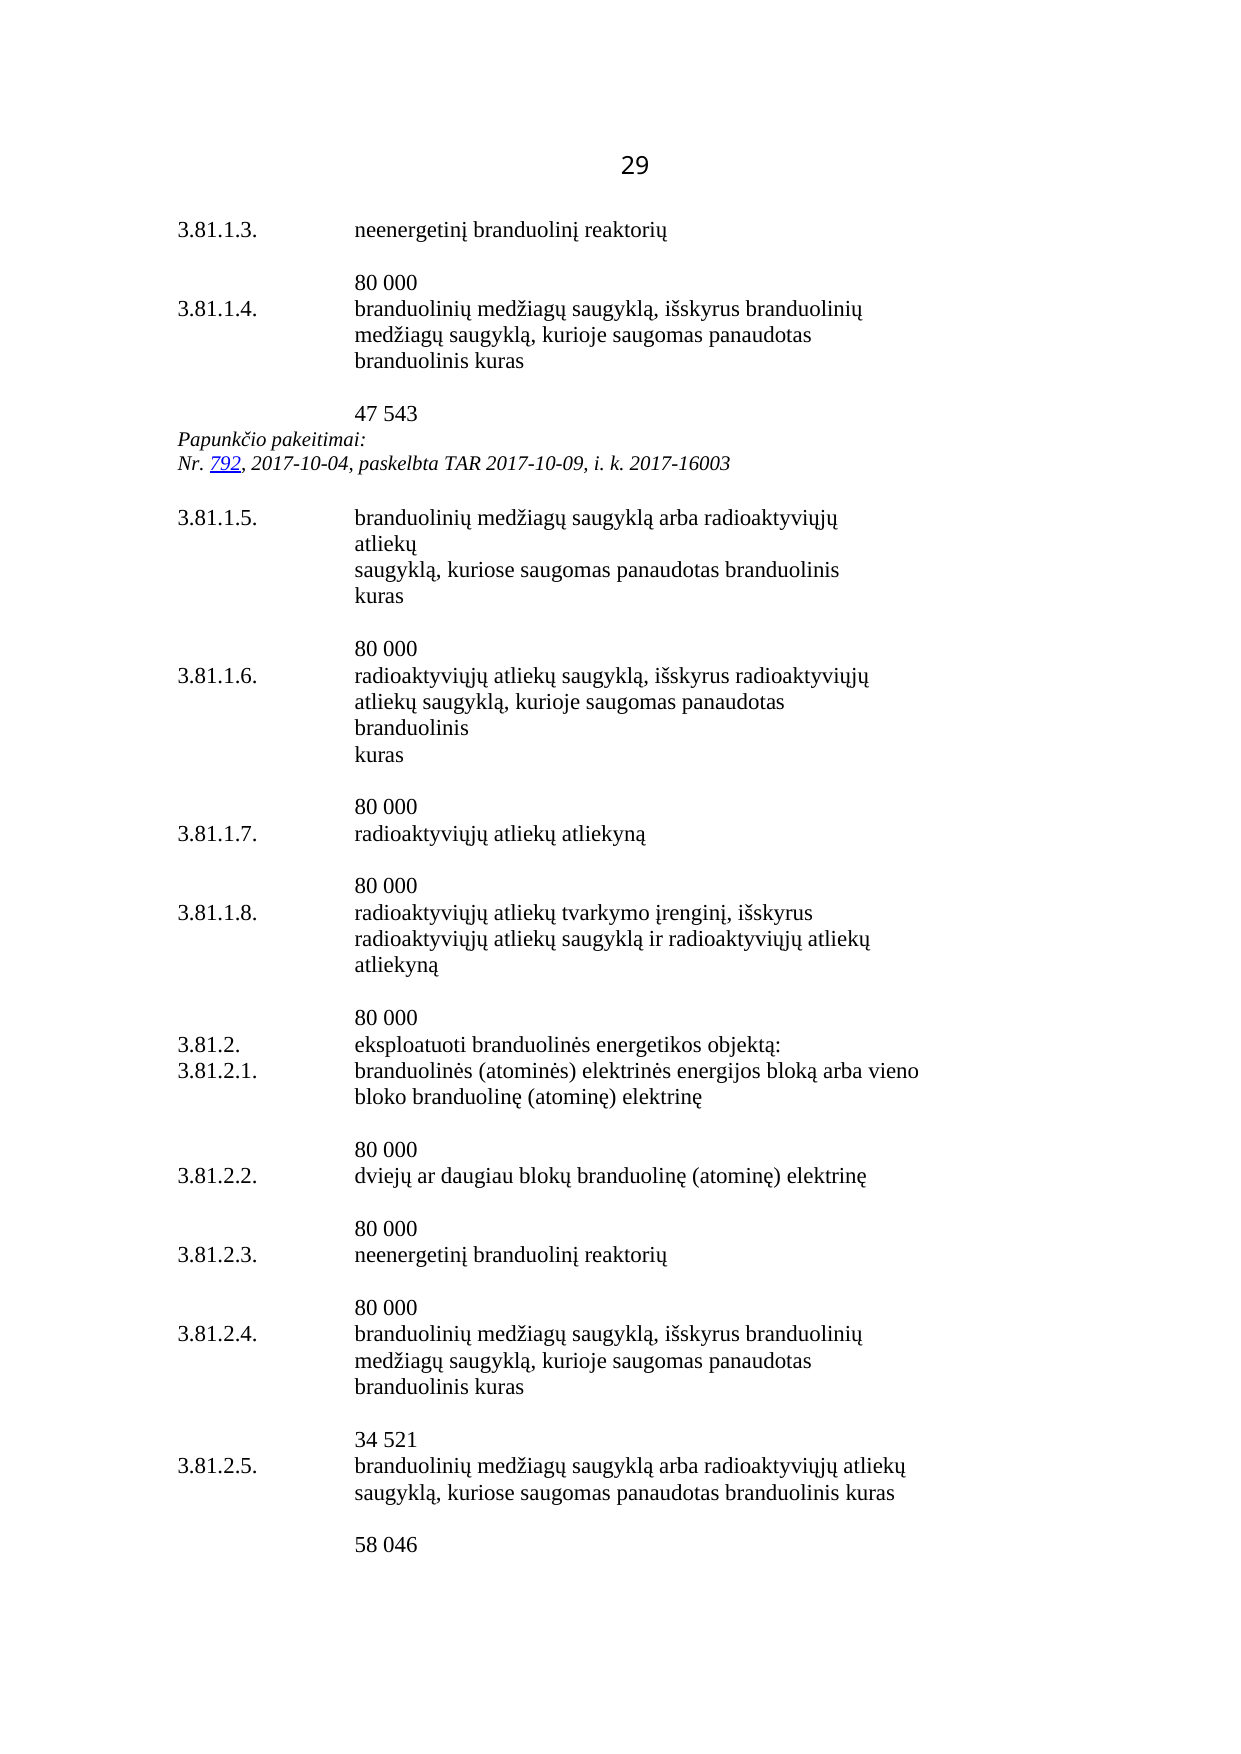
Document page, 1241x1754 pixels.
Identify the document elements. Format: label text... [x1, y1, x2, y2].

text 3.81.2.4. branduolinių medžiagų saugyklą, išskyrus branduolinių [177, 1321, 945, 1347]
text medžiagų saugyklą, kurioje saugomas panaudotas [354, 321, 945, 348]
text radioaktyviųjų atliekų saugyklą ir radioaktyviųjų atliekų [354, 925, 892, 952]
text Nr. 792, 2017-10-04, paskelbta TAR 2017-10-09, i. k. 2017-16003 [177, 451, 1093, 475]
text 3.81.1.5. branduolinių medžiagų saugyklą arba radioaktyviųjų atliekų [177, 503, 892, 556]
text saugyklą, kuriose saugomas panaudotas branduolinis kuras 80 000 [354, 556, 892, 662]
text 3.81.1.6. radioaktyviųjų atliekų saugyklą, išskyrus radioaktyviųjų [177, 662, 892, 688]
text 3.81.2.2. dviejų ar daugiau blokų branduolinę (atominę) elektrinę 80 000 [177, 1162, 945, 1241]
text 3.81.1.3. neenergetinį branduolinį reaktorių 80 000 [177, 216, 892, 295]
text 3.81.2. eksploatuoti branduolinės energetikos objektą: [177, 1031, 945, 1057]
text atliekyną 80 000 [354, 952, 892, 1031]
text 3.81.2.5. branduolinių medžiagų saugyklą arba radioaktyviųjų atliekų [177, 1452, 945, 1479]
text 3.81.1.4. branduolinių medžiagų saugyklą, išskyrus branduolinių [177, 295, 945, 321]
text bloko branduolinę (atominę) elektrinę 80 000 [354, 1083, 945, 1162]
text branduolinis kuras 34 521 [354, 1373, 945, 1452]
text medžiagų saugyklą, kurioje saugomas panaudotas [354, 1347, 945, 1373]
text branduolinis kuras 47 543 [354, 348, 945, 427]
text Papunkčio pakeitimai: [177, 427, 1093, 451]
text 3.81.2.1. branduolinės (atominės) elektrinės energijos bloką arba vieno [177, 1057, 945, 1083]
text saugyklą, kuriose saugomas panaudotas branduolinis kuras 58 046 [354, 1479, 945, 1558]
text 3.81.2.3. neenergetinį branduolinį reaktorių 80 000 [177, 1241, 945, 1321]
text 3.81.1.8. radioaktyviųjų atliekų tvarkymo įrenginį, išskyrus [177, 899, 892, 925]
text kuras 80 000 [354, 741, 892, 820]
text 3.81.1.7. radioaktyviųjų atliekų atliekyną 80 000 [177, 820, 892, 899]
text atliekų saugyklą, kurioje saugomas panaudotas branduolinis [354, 688, 892, 741]
